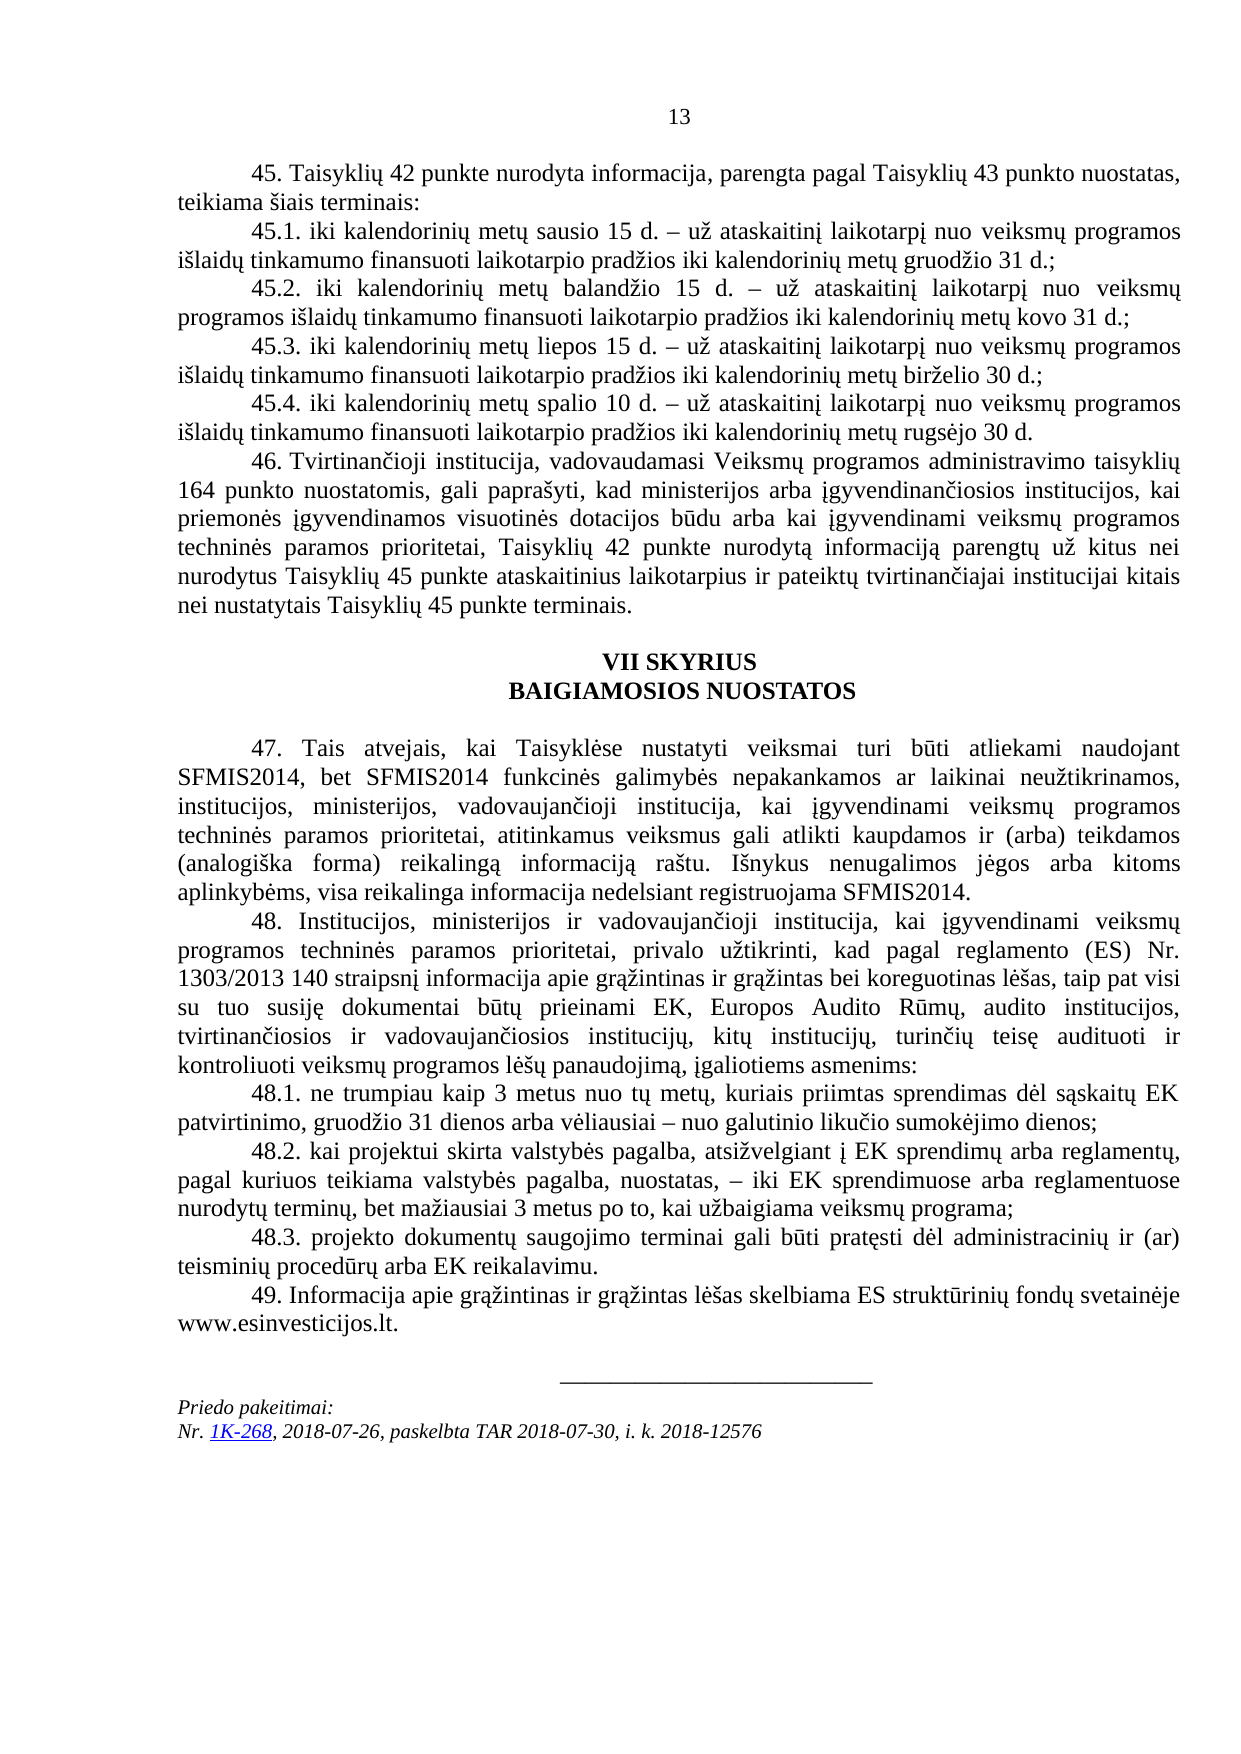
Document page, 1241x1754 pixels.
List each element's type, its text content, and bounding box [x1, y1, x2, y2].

text BAIGIAMOSIOS NUOSTATOS [236, 676, 1122, 705]
text 45.3. iki kalendorinių metų liepos 15 d. – už ataskaitinį laikotarpį nuo veiksmų programos išlaidų tinkamumo finansuoti laikotarpio pradžios iki kalendorinių metų birželio 30 d.; [177, 331, 1181, 388]
text 48.1. ne trumpiau kaip 3 metus nuo tų metų, kuriais priimtas sprendimas dėl sąskaitų EK patvirtinimo, gruodžio 31 dienos arba vėliausiai – nuo galutinio likučio sumokėjimo dienos; [177, 1078, 1181, 1136]
text ––––––––––––––––––––––––– [177, 1366, 1181, 1395]
text Nr. 1K-268, 2018-07-26, paskelbta TAR 2018-07-30, i. k. 2018-12576 [177, 1419, 1181, 1443]
text Priedo pakeitimai: [177, 1395, 1181, 1419]
text 48. Institucijos, ministerijos ir vadovaujančioji institucija, kai įgyvendinami veiksmų programos techninės paramos prioritetai, privalo užtikrinti, kad pagal reglamento (ES) Nr. 1303/2013 140 straipsnį informacija apie grąžintinas ir grąžintas bei koreguotinas lėšas, taip pat visi su tuo susiję dokumentai būtų prieinami EK, Europos Audito Rūmų, audito institucijos, tvirtinančiosios ir vadovaujančiosios institucijų, kitų institucijų, turinčių teisę audituoti ir kontroliuoti veiksmų programos lėšų panaudojimą, įgaliotiems asmenims: [177, 906, 1181, 1078]
text 45.4. iki kalendorinių metų spalio 10 d. – už ataskaitinį laikotarpį nuo veiksmų programos išlaidų tinkamumo finansuoti laikotarpio pradžios iki kalendorinių metų rugsėjo 30 d. [177, 388, 1181, 446]
text 45. Taisyklių 42 punkte nurodyta informacija, parengta pagal Taisyklių 43 punkto nuostatas, teikiama šiais terminais: [177, 158, 1181, 216]
text 46. Tvirtinančioji institucija, vadovaudamasi Veiksmų programos administravimo taisyklių 164 punkto nuostatomis, gali paprašyti, kad ministerijos arba įgyvendinančiosios institucijos, kai priemonės įgyvendinamos visuotinės dotacijos būdu arba kai įgyvendinami veiksmų programos techninės paramos prioritetai, Taisyklių 42 punkte nurodytą informaciją parengtų už kitus nei nurodytus Taisyklių 45 punkte ataskaitinius laikotarpius ir pateiktų tvirtinančiajai institucijai kitais nei nustatytais Taisyklių 45 punkte terminais. [177, 446, 1181, 618]
text 47. Tais atvejais, kai Taisyklėse nustatyti veiksmai turi būti atliekami naudojant SFMIS2014, bet SFMIS2014 funkcinės galimybės nepakankamos ar laikinai neužtikrinamos, institucijos, ministerijos, vadovaujančioji institucija, kai įgyvendinami veiksmų programos techninės paramos prioritetai, atitinkamus veiksmus gali atlikti kaupdamos ir (arba) teikdamos (analogiška forma) reikalingą informaciją raštu. Išnykus nenugalimos jėgos arba kitoms aplinkybėms, visa reikalinga informacija nedelsiant registruojama SFMIS2014. [177, 733, 1181, 906]
text VII SKYRIUS [236, 647, 1122, 676]
text 48.3. projekto dokumentų saugojimo terminai gali būti pratęsti dėl administracinių ir (ar) teisminių procedūrų arba EK reikalavimu. [177, 1222, 1181, 1280]
text 49. Informacija apie grąžintinas ir grąžintas lėšas skelbiama ES struktūrinių fondų svetainėje www.esinvesticijos.lt. [177, 1280, 1181, 1337]
text 48.2. kai projektui skirta valstybės pagalba, atsižvelgiant į EK sprendimų arba reglamentų, pagal kuriuos teikiama valstybės pagalba, nuostatas, – iki EK sprendimuose arba reglamentuose nurodytų terminų, bet mažiausiai 3 metus po to, kai užbaigiama veiksmų programa; [177, 1136, 1181, 1222]
text 45.2. iki kalendorinių metų balandžio 15 d. – už ataskaitinį laikotarpį nuo veiksmų programos išlaidų tinkamumo finansuoti laikotarpio pradžios iki kalendorinių metų kovo 31 d.; [177, 273, 1181, 331]
text 45.1. iki kalendorinių metų sausio 15 d. – už ataskaitinį laikotarpį nuo veiksmų programos išlaidų tinkamumo finansuoti laikotarpio pradžios iki kalendorinių metų gruodžio 31 d.; [177, 216, 1181, 273]
